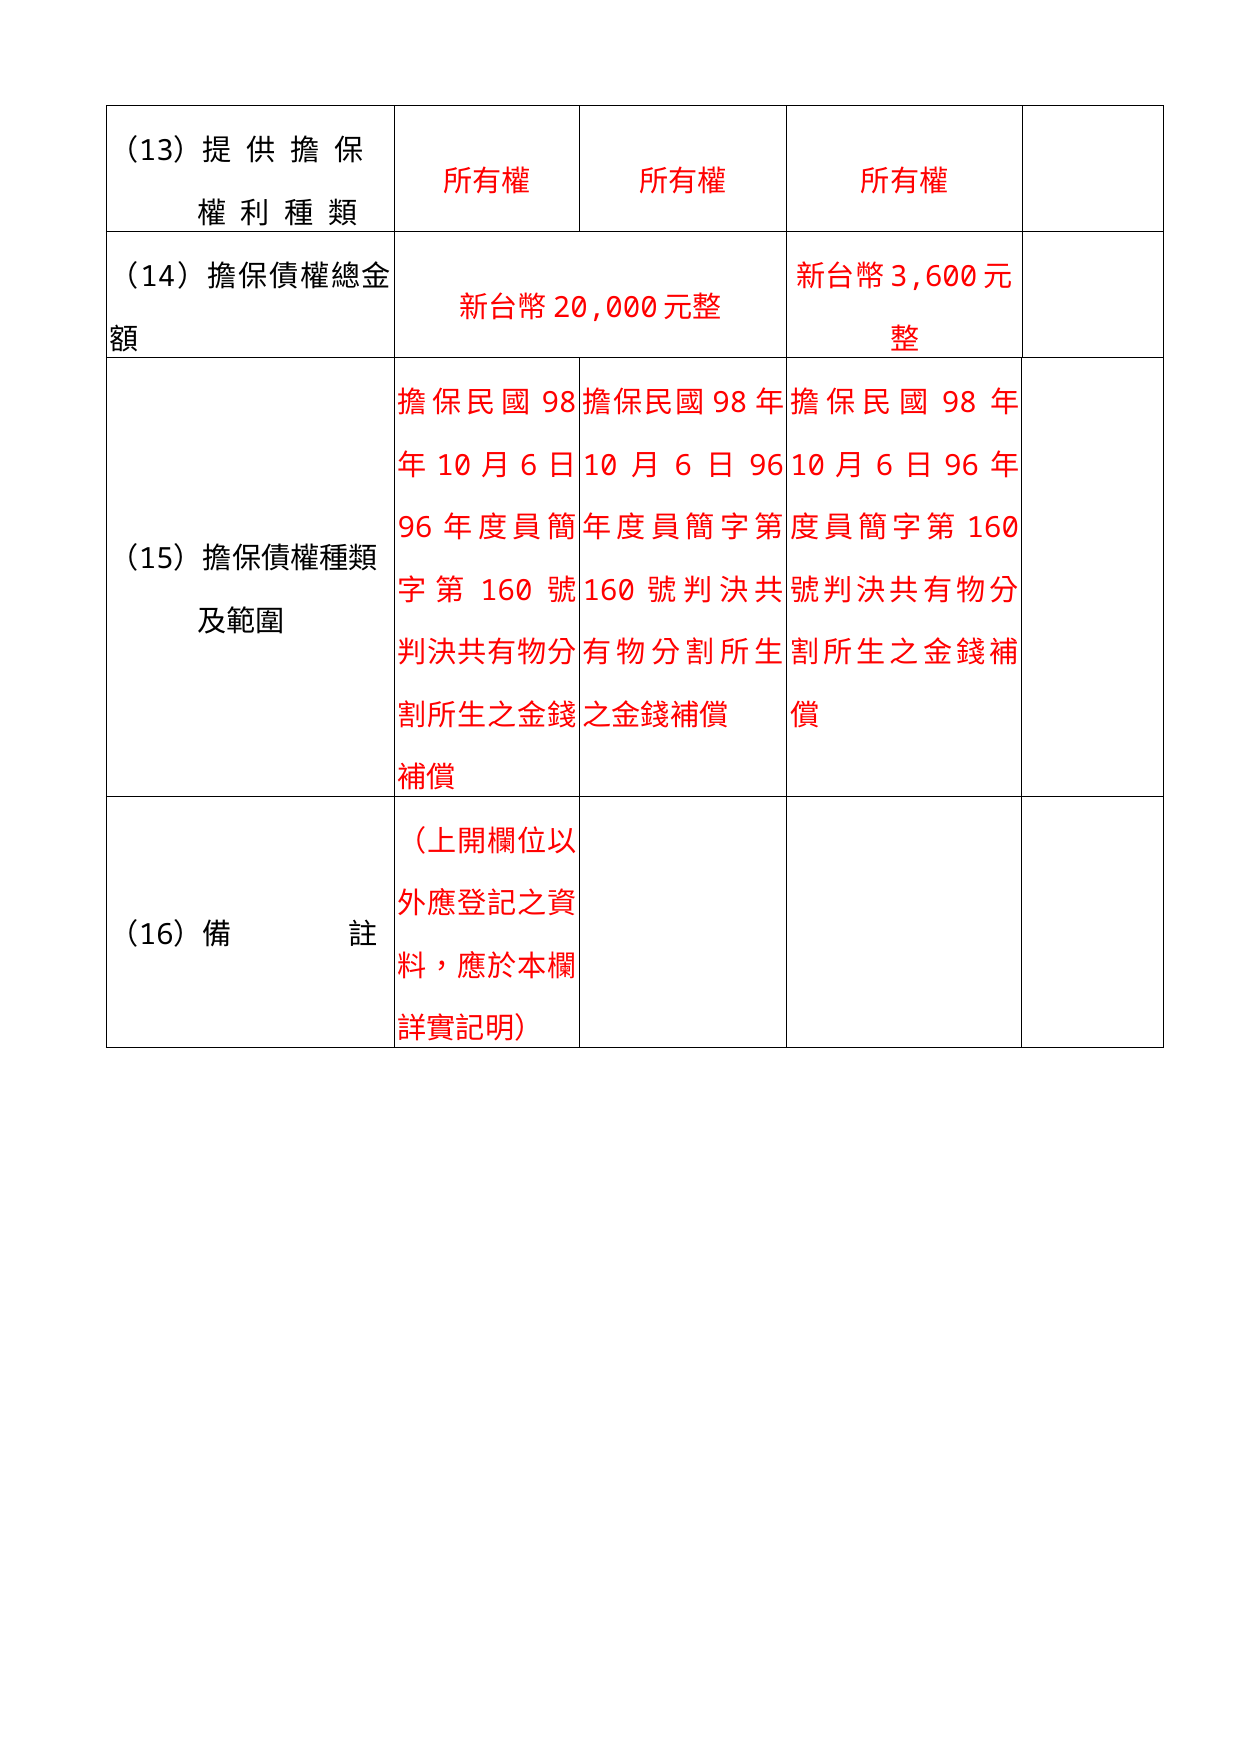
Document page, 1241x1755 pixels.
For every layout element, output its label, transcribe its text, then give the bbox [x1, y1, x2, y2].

table_cell 新台幣3,600元整 [787, 232, 1022, 357]
table_cell 擔保民國98年10月6日96年度員簡字第160號判決共有物分割所生之金錢補償 [395, 358, 579, 796]
table_cell 所有權 [395, 106, 579, 231]
table_cell （13）提 供 擔 保 權 利 種 類 [107, 106, 394, 231]
table_cell [1023, 232, 1163, 357]
table_cell （15）擔保債權種類 及範圍 [107, 358, 394, 796]
table_cell 所有權 [787, 106, 1022, 231]
table_cell 擔保民國98年10月6日96年度員簡字第160號判決共有物分割所生之金錢補償 [787, 358, 1021, 796]
table_cell （16）備 註 [107, 797, 394, 1047]
table_cell [1023, 106, 1163, 231]
table_cell [1022, 358, 1163, 796]
table_cell [1022, 797, 1163, 1047]
table_cell （14）擔保債權總金額 [107, 232, 394, 357]
table_cell 所有權 [580, 106, 786, 231]
table_cell [787, 797, 1021, 1047]
table_cell 新台幣20,000元整 [395, 232, 786, 357]
table_cell 擔保民國98年10月6日96年度員簡字第160號判決共有物分割所生之金錢補償 [580, 358, 786, 796]
table_cell [580, 797, 786, 1047]
table_cell （上開欄位以外應登記之資料，應於本欄詳實記明） [395, 797, 579, 1047]
